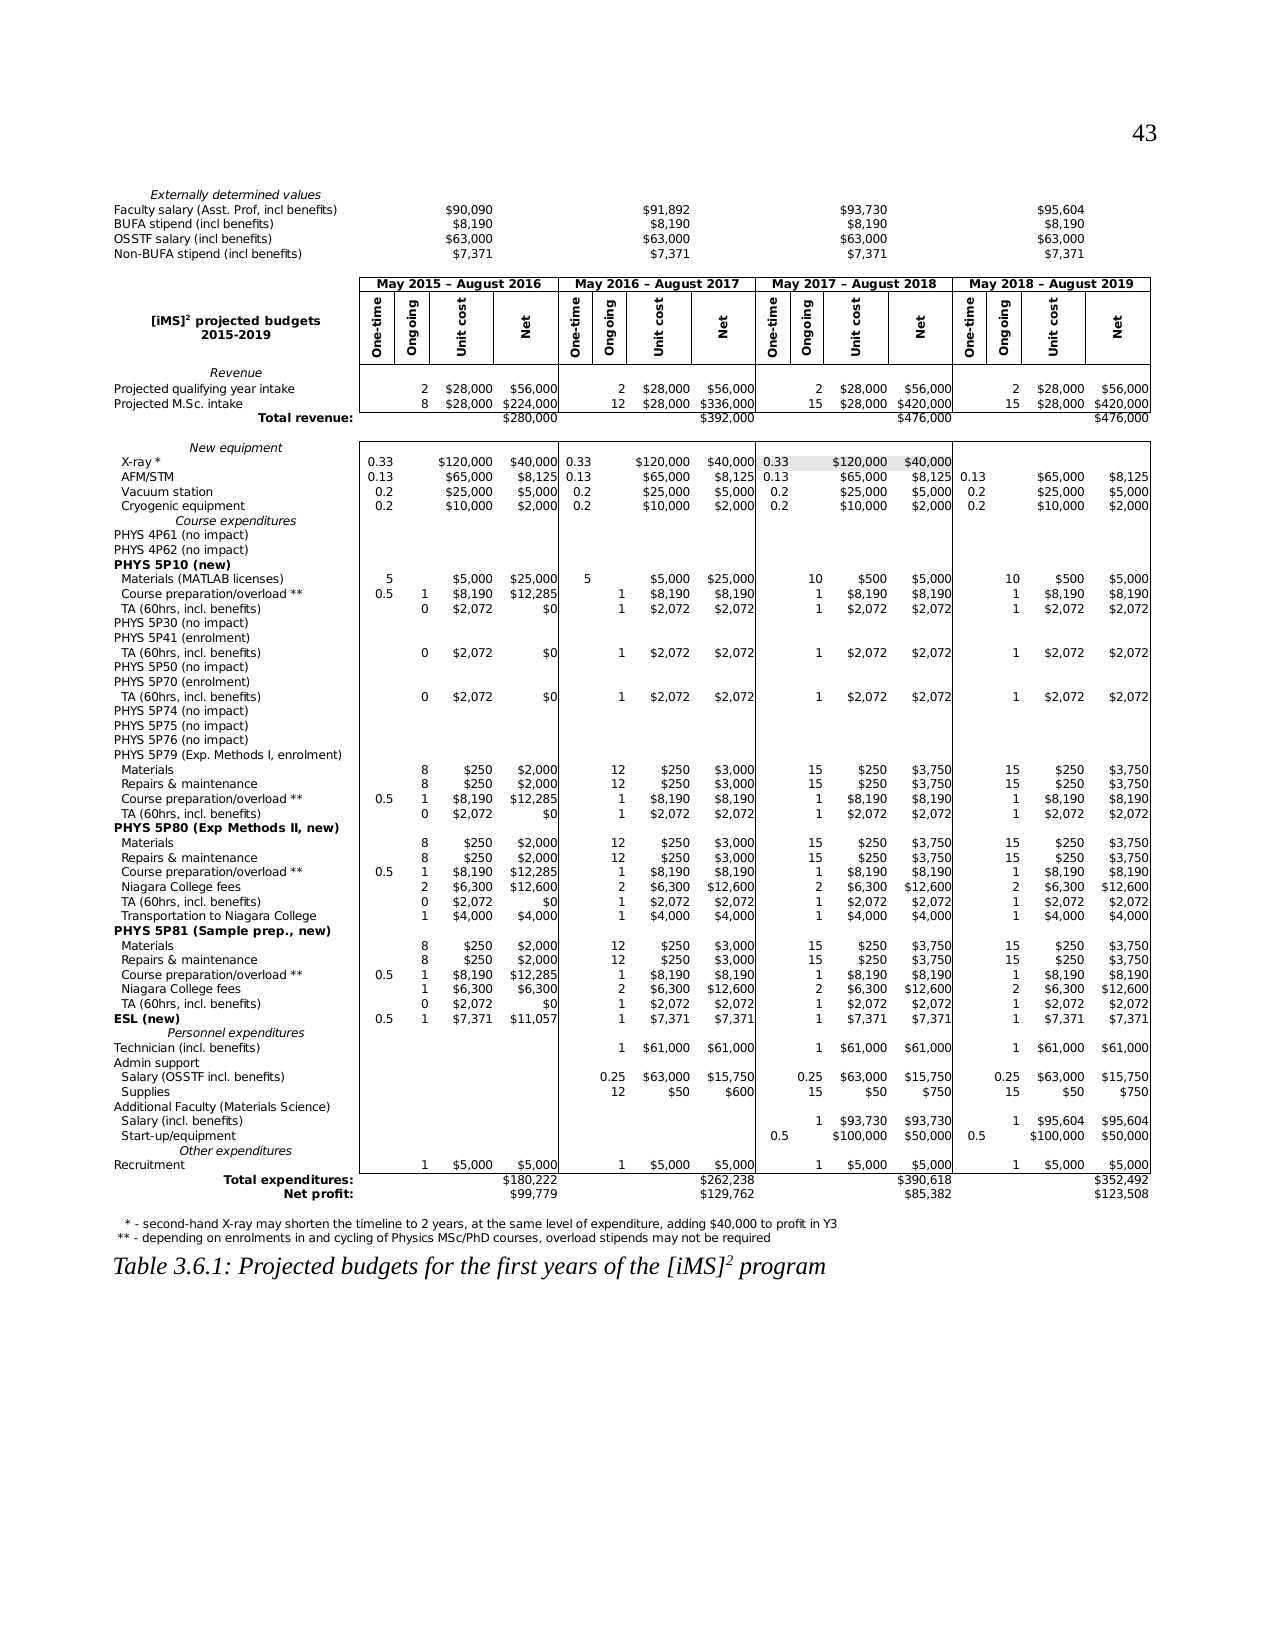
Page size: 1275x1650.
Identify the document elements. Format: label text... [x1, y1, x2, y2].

text Table 3.6.1: Projected budgets for the first years of the [iMS]2 program [112, 189, 1162, 1280]
